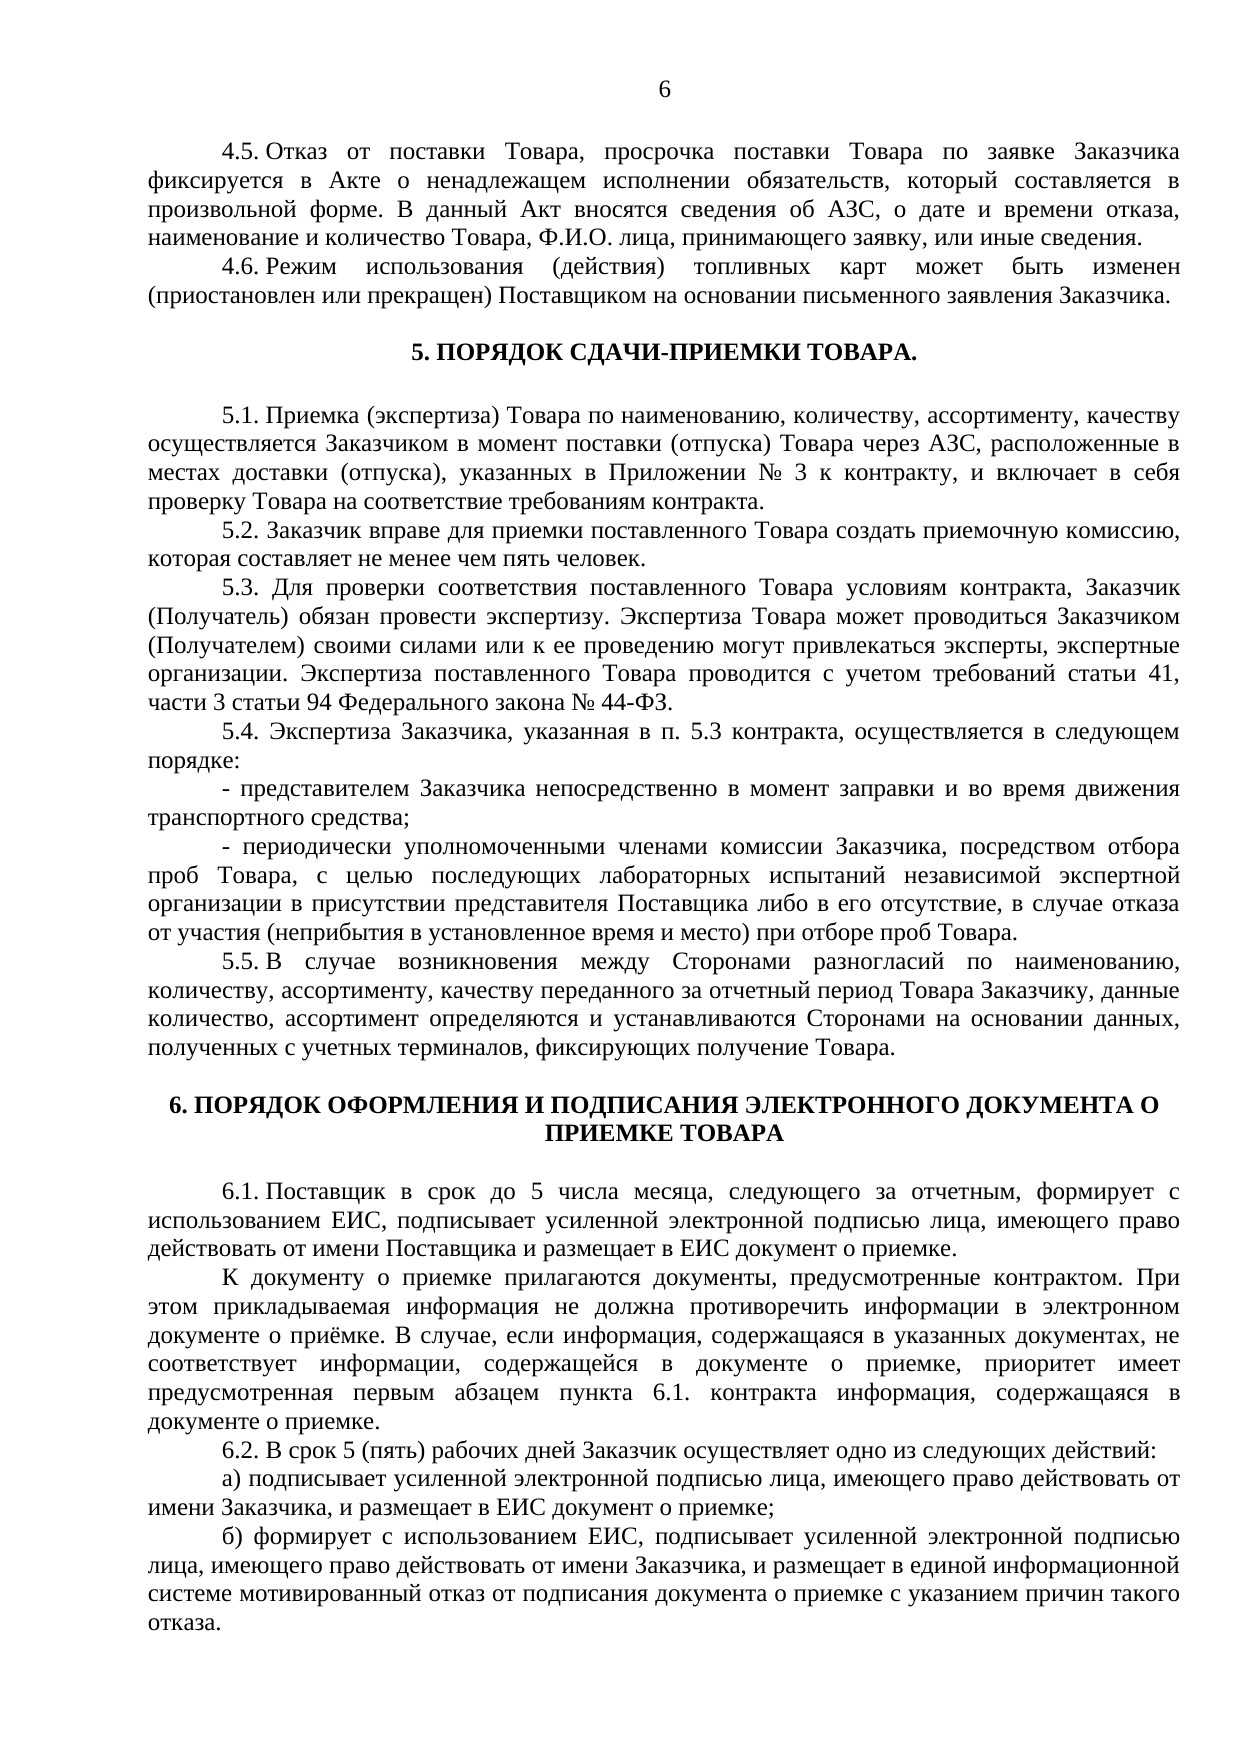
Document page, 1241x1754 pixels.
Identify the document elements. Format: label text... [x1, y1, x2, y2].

text 5. ПОРЯДОК СДАЧИ-ПРИЕМКИ ТОВАРА. [148, 337, 1181, 366]
text 5.5. В случае возникновения между Сторонами разногласий по наименованию, количеству, ассортименту, качеству переданного за отчетный период Товара Заказчику, данные количество, ассортимент определяются и устанавливаются Сторонами на основании данных, полученных с учетных терминалов, фиксирующих получение Товара. [148, 946, 1181, 1061]
text 6.2. В срок 5 (пять) рабочих дней Заказчик осуществляет одно из следующих действий: [148, 1435, 1181, 1463]
text К документу о приемке прилагаются документы, предусмотренные контрактом. При этом прикладываемая информация не должна противоречить информации в электронном документе о приёмке. В случае, если информация, содержащаяся в указанных документах, не соответствует информации, содержащейся в документе о приемке, приоритет имеет предусмотренная первым абзацем пункта 6.1. контракта информация, содержащаяся в документе о приемке. [148, 1262, 1181, 1435]
text а) подписывает усиленной электронной подписью лица, имеющего право действовать от имени Заказчика, и размещает в ЕИС документ о приемке; [148, 1463, 1181, 1521]
text - представителем Заказчика непосредственно в момент заправки и во время движения транспортного средства; [148, 773, 1181, 831]
text 6.1. Поставщик в срок до 5 числа месяца, следующего за отчетным, формирует с использованием ЕИС, подписывает усиленной электронной подписью лица, имеющего право действовать от имени Поставщика и размещает в ЕИС документ о приемке. [148, 1176, 1181, 1262]
text 6. ПОРЯДОК ОФОРМЛЕНИЯ И ПОДПИСАНИЯ ЭЛЕКТРОННОГО ДОКУМЕНТА О ПРИЕМКЕ ТОВАРА [148, 1090, 1181, 1147]
text 4.6. Режим использования (действия) топливных карт может быть изменен (приостановлен или прекращен) Поставщиком на основании письменного заявления Заказчика. [148, 251, 1181, 309]
text 4.5. Отказ от поставки Товара, просрочка поставки Товара по заявке Заказчика фиксируется в Акте о ненадлежащем исполнении обязательств, который составляется в произвольной форме. В данный Акт вносятся сведения об АЗС, о дате и времени отказа, наименование и количество Товара, Ф.И.О. лица, принимающего заявку, или иные сведения. [148, 136, 1181, 251]
text 5.2. Заказчик вправе для приемки поставленного Товара создать приемочную комиссию, которая составляет не менее чем пять человек. [148, 515, 1181, 572]
text 5.3. Для проверки соответствия поставленного Товара условиям контракта, Заказчик (Получатель) обязан провести экспертизу. Экспертиза Товара может проводиться Заказчиком (Получателем) своими силами или к ее проведению могут привлекаться эксперты, экспертные организации. Экспертиза поставленного Товара проводится с учетом требований статьи 41, части 3 статьи 94 Федерального закона № 44-ФЗ. [148, 572, 1181, 716]
text - периодически уполномоченными членами комиссии Заказчика, посредством отбора проб Товара, с целью последующих лабораторных испытаний независимой экспертной организации в присутствии представителя Поставщика либо в его отсутствие, в случае отказа от участия (неприбытия в установленное время и место) при отборе проб Товара. [148, 831, 1181, 946]
text 5.4. Экспертиза Заказчика, указанная в п. 5.3 контракта, осуществляется в следующем порядке: [148, 716, 1181, 773]
text б) формирует с использованием ЕИС, подписывает усиленной электронной подписью лица, имеющего право действовать от имени Заказчика, и размещает в единой информационной системе мотивированный отказ от подписания документа о приемке с указанием причин такого отказа. [148, 1521, 1181, 1636]
text 5.1. Приемка (экспертиза) Товара по наименованию, количеству, ассортименту, качеству осуществляется Заказчиком в момент поставки (отпуска) Товара через АЗС, расположенные в местах доставки (отпуска), указанных в Приложении № 3 к контракту, и включает в себя проверку Товара на соответствие требованиям контракта. [148, 400, 1181, 515]
